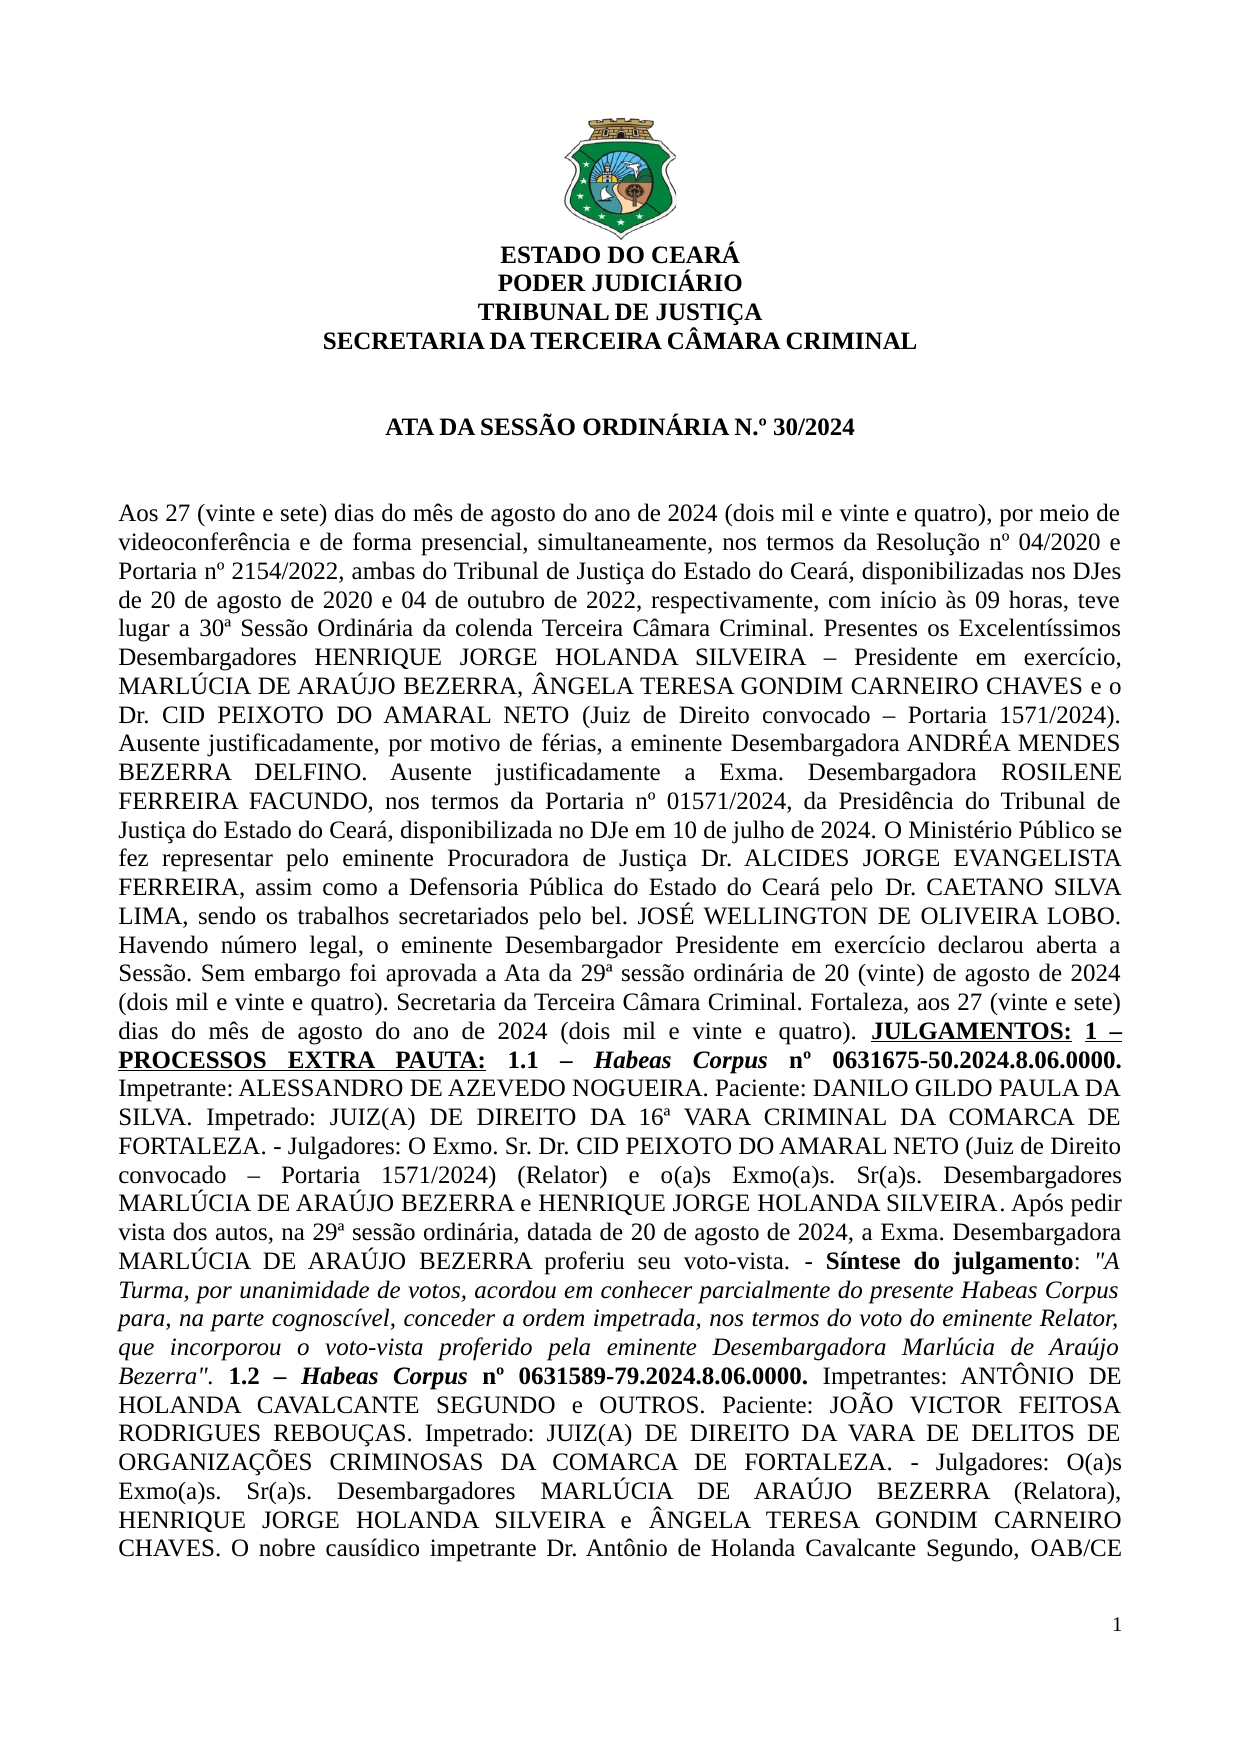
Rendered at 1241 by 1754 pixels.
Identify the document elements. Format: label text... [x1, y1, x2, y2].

picture [564, 118, 677, 240]
text SECRETARIA DA TERCEIRA CÂMARA CRIMINAL [118, 326, 1122, 355]
text ATA DA SESSÃO ORDINÁRIA N.º 30/2024 [118, 412, 1122, 441]
text Aos 27 (vinte e sete) dias do mês de agosto do ano de 2024 (dois mil e vinte e quatro), por meio de videoconferência e de forma presencial, simultaneamente, nos termos da Resolução nº 04/2020 e Portaria nº 2154/2022, ambas do Tribunal de Justiça do Estado do Ceará, disponibilizadas nos DJes de 20 de agosto de 2020 e 04 de outubro de 2022, respectivamente, com início às 09 horas, teve lugar a 30ª Sessão Ordinária da colenda Terceira Câmara Criminal. Presentes os Excelentíssimos Desembargadores HENRIQUE JORGE HOLANDA SILVEIRA – Presidente em exercício, MARLÚCIA DE ARAÚJO BEZERRA, ÂNGELA TERESA GONDIM CARNEIRO CHAVES e o Dr. CID PEIXOTO DO AMARAL NETO (Juiz de Direito convocado – Portaria 1571/2024). Ausente justificadamente, por motivo de férias, a eminente Desembargadora ANDRÉA MENDES BEZERRA DELFINO. Ausente justificadamente a Exma. Desembargadora ROSILENE FERREIRA FACUNDO, nos termos da Portaria nº 01571/2024, da Presidência do Tribunal de Justiça do Estado do Ceará, disponibilizada no DJe em 10 de julho de 2024. O Ministério Público se fez representar pelo eminente Procuradora de Justiça Dr. ALCIDES JORGE EVANGELISTA FERREIRA, assim como a Defensoria Pública do Estado do Ceará pelo Dr. CAETANO SILVA LIMA, sendo os trabalhos secretariados pelo bel. JOSÉ WELLINGTON DE OLIVEIRA LOBO. Havendo número legal, o eminente Desembargador Presidente em exercício declarou aberta a Sessão. Sem embargo foi aprovada a Ata da 29ª sessão ordinária de 20 (vinte) de agosto de 2024 (dois mil e vinte e quatro). Secretaria da Terceira Câmara Criminal. Fortaleza, aos 27 (vinte e sete) dias do mês de agosto do ano de 2024 (dois mil e vinte e quatro). JULGAMENTOS: 1 – PROCESSOS EXTRA PAUTA: 1.1 – Habeas Corpus nº 0631675-50.2024.8.06.0000. Impetrante: ALESSANDRO DE AZEVEDO NOGUEIRA. Paciente: DANILO GILDO PAULA DA SILVA. Impetrado: JUIZ(A) DE DIREITO DA 16ª VARA CRIMINAL DA COMARCA DE FORTALEZA. - Julgadores: O Exmo. Sr. Dr. CID PEIXOTO DO AMARAL NETO (Juiz de Direito convocado – Portaria 1571/2024) (Relator) e o(a)s Exmo(a)s. Sr(a)s. Desembargadores MARLÚCIA DE ARAÚJO BEZERRA e HENRIQUE JORGE HOLANDA SILVEIRA. Após pedir vista dos autos, na 29ª sessão ordinária, datada de 20 de agosto de 2024, a Exma. Desembargadora MARLÚCIA DE ARAÚJO BEZERRA proferiu seu voto-vista. - Síntese do julgamento: "A Turma, por unanimidade de votos, acordou em conhecer parcialmente do presente Habeas Corpus para, na parte cognoscível, conceder a ordem impetrada, nos termos do voto do eminente Relator, que incorporou o voto-vista proferido pela eminente Desembargadora Marlúcia de Araújo Bezerra". 1.2 – Habeas Corpus nº 0631589-79.2024.8.06.0000. Impetrantes: ANTÔNIO DE HOLANDA CAVALCANTE SEGUNDO e OUTROS. Paciente: JOÃO VICTOR FEITOSA RODRIGUES REBOUÇAS. Impetrado: JUIZ(A) DE DIREITO DA VARA DE DELITOS DE ORGANIZAÇÕES CRIMINOSAS DA COMARCA DE FORTALEZA. - Julgadores: O(a)s Exmo(a)s. Sr(a)s. Desembargadores MARLÚCIA DE ARAÚJO BEZERRA (Relatora), HENRIQUE JORGE HOLANDA SILVEIRA e ÂNGELA TERESA GONDIM CARNEIRO CHAVES. O nobre causídico impetrante Dr. Antônio de Holanda Cavalcante Segundo, OAB/CE [118, 498, 1122, 1562]
text ESTADO DO CEARÁ [118, 240, 1122, 268]
text PODER JUDICIÁRIO [118, 268, 1122, 297]
text TRIBUNAL DE JUSTIÇA [118, 297, 1122, 326]
